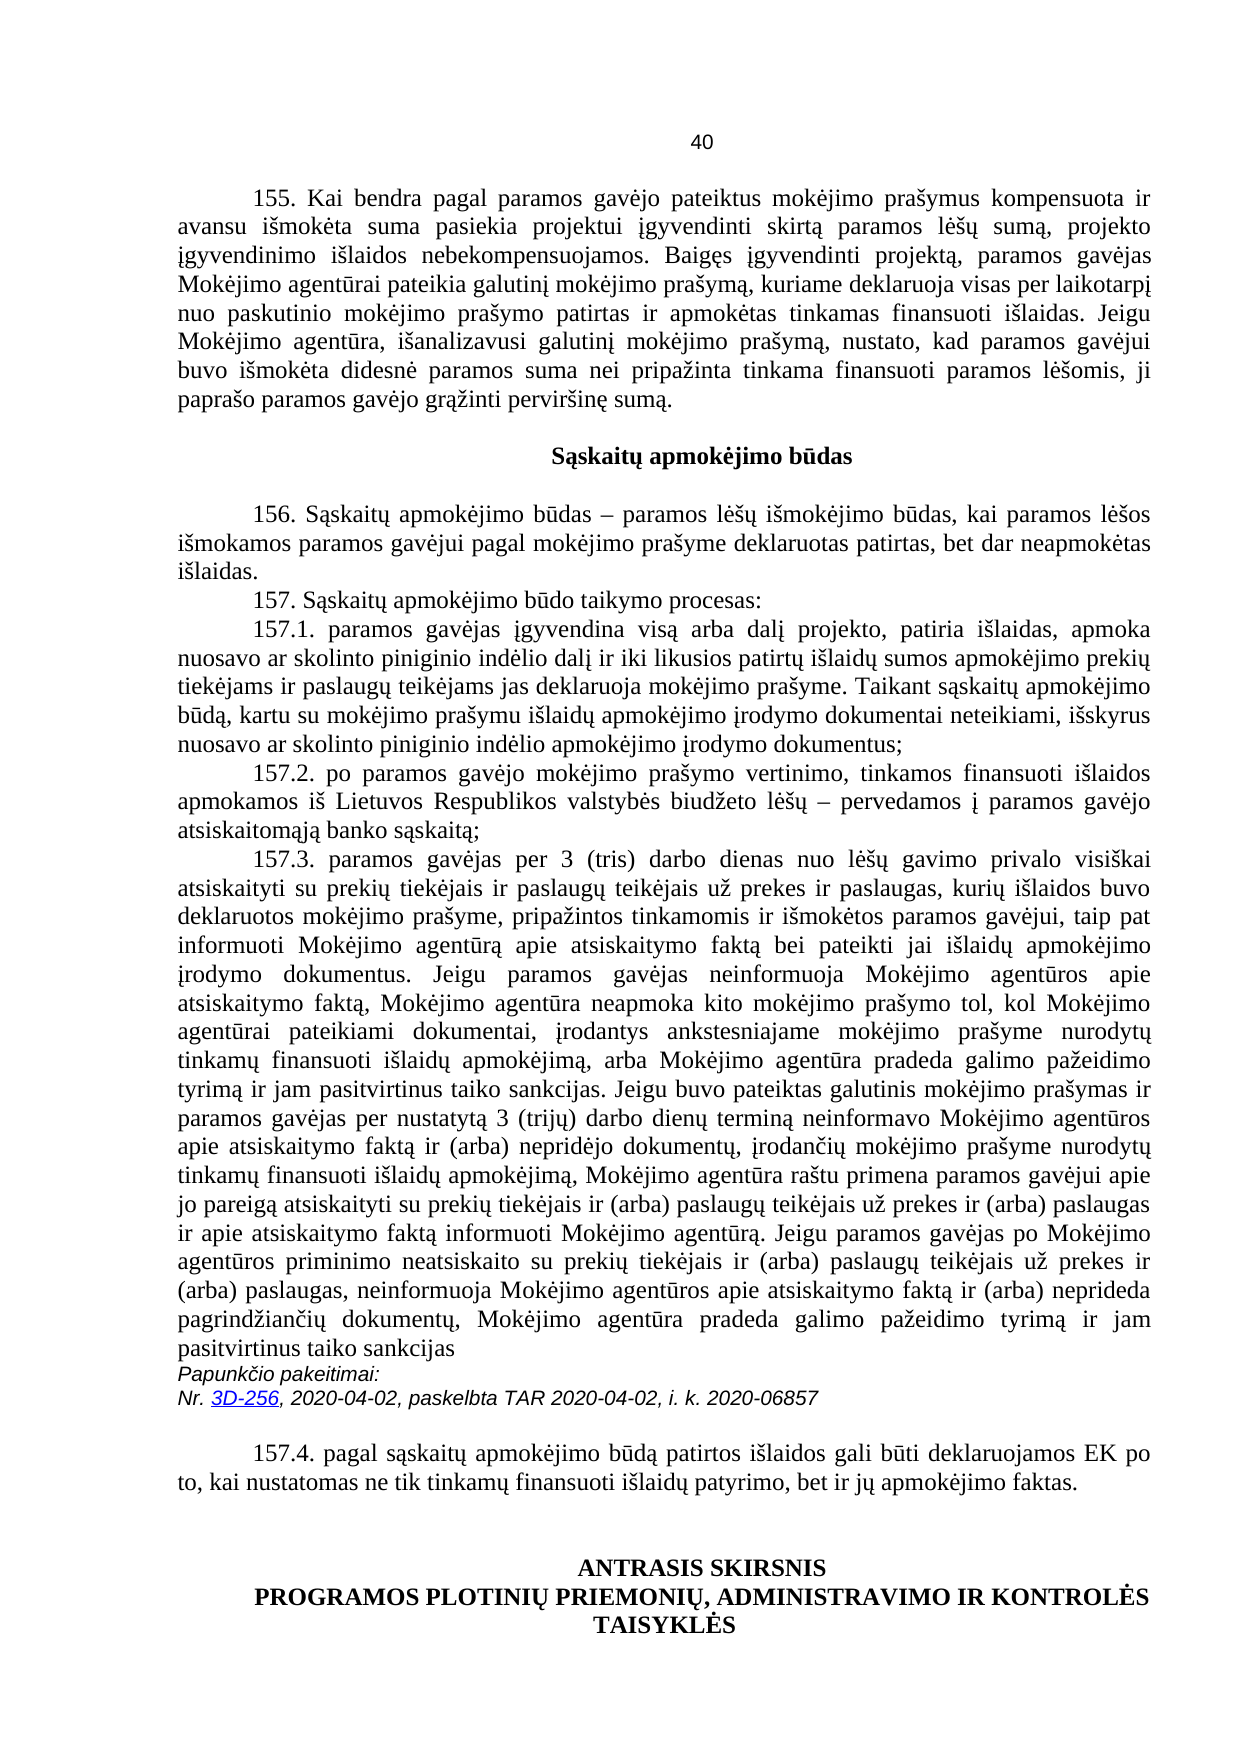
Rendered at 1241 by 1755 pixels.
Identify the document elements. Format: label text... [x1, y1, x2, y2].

text 157.4. pagal sąskaitų apmokėjimo būdą patirtos išlaidos gali būti deklaruojamos EK po to, kai nustatomas ne tik tinkamų finansuoti išlaidų patyrimo, bet ir jų apmokėjimo faktas. [177, 1438, 1152, 1496]
text Nr. 3D-256, 2020-04-02, paskelbta TAR 2020-04-02, i. k. 2020-06857 [177, 1385, 1152, 1409]
text Papunkčio pakeitimai: [177, 1361, 1152, 1385]
text 155. Kai bendra pagal paramos gavėjo pateiktus mokėjimo prašymus kompensuota ir avansu išmokėta suma pasiekia projektui įgyvendinti skirtą paramos lėšų sumą, projekto įgyvendinimo išlaidos nebekompensuojamos. Baigęs įgyvendinti projektą, paramos gavėjas Mokėjimo agentūrai pateikia galutinį mokėjimo prašymą, kuriame deklaruoja visas per laikotarpį nuo paskutinio mokėjimo prašymo patirtas ir apmokėtas tinkamas finansuoti išlaidas. Jeigu Mokėjimo agentūra, išanalizavusi galutinį mokėjimo prašymą, nustato, kad paramos gavėjui buvo išmokėta didesnė paramos suma nei pripažinta tinkama finansuoti paramos lėšomis, ji paprašo paramos gavėjo grąžinti perviršinę sumą. [177, 183, 1152, 413]
text PROGRAMOS PLOTINIŲ PRIEMONIŲ, ADMINISTRAVIMO IR KONTROLĖS TAISYKLĖS [177, 1582, 1152, 1639]
text 157. Sąskaitų apmokėjimo būdo taikymo procesas: [177, 585, 1152, 614]
text ANTRASIS SKIRSNIS [177, 1553, 1152, 1582]
text 157.3. paramos gavėjas per 3 (tris) darbo dienas nuo lėšų gavimo privalo visiškai atsiskaityti su prekių tiekėjais ir paslaugų teikėjais už prekes ir paslaugas, kurių išlaidos buvo deklaruotos mokėjimo prašyme, pripažintos tinkamomis ir išmokėtos paramos gavėjui, taip pat informuoti Mokėjimo agentūrą apie atsiskaitymo faktą bei pateikti jai išlaidų apmokėjimo įrodymo dokumentus. Jeigu paramos gavėjas neinformuoja Mokėjimo agentūros apie atsiskaitymo faktą, Mokėjimo agentūra neapmoka kito mokėjimo prašymo tol, kol Mokėjimo agentūrai pateikiami dokumentai, įrodantys ankstesniajame mokėjimo prašyme nurodytų tinkamų finansuoti išlaidų apmokėjimą, arba Mokėjimo agentūra pradeda galimo pažeidimo tyrimą ir jam pasitvirtinus taiko sankcijas. Jeigu buvo pateiktas galutinis mokėjimo prašymas ir paramos gavėjas per nustatytą 3 (trijų) darbo dienų terminą neinformavo Mokėjimo agentūros apie atsiskaitymo faktą ir (arba) nepridėjo dokumentų, įrodančių mokėjimo prašyme nurodytų tinkamų finansuoti išlaidų apmokėjimą, Mokėjimo agentūra raštu primena paramos gavėjui apie jo pareigą atsiskaityti su prekių tiekėjais ir (arba) paslaugų teikėjais už prekes ir (arba) paslaugas ir apie atsiskaitymo faktą informuoti Mokėjimo agentūrą. Jeigu paramos gavėjas po Mokėjimo agentūros priminimo neatsiskaito su prekių tiekėjais ir (arba) paslaugų teikėjais už prekes ir (arba) paslaugas, neinformuoja Mokėjimo agentūros apie atsiskaitymo faktą ir (arba) neprideda pagrindžiančių dokumentų, Mokėjimo agentūra pradeda galimo pažeidimo tyrimą ir jam pasitvirtinus taiko sankcijas [177, 844, 1152, 1361]
text 157.1. paramos gavėjas įgyvendina visą arba dalį projekto, patiria išlaidas, apmoka nuosavo ar skolinto piniginio indėlio dalį ir iki likusios patirtų išlaidų sumos apmokėjimo prekių tiekėjams ir paslaugų teikėjams jas deklaruoja mokėjimo prašyme. Taikant sąskaitų apmokėjimo būdą, kartu su mokėjimo prašymu išlaidų apmokėjimo įrodymo dokumentai neteikiami, išskyrus nuosavo ar skolinto piniginio indėlio apmokėjimo įrodymo dokumentus; [177, 614, 1152, 758]
text 157.2. po paramos gavėjo mokėjimo prašymo vertinimo, tinkamos finansuoti išlaidos apmokamos iš Lietuvos Respublikos valstybės biudžeto lėšų – pervedamos į paramos gavėjo atsiskaitomąją banko sąskaitą; [177, 758, 1152, 844]
text 156. Sąskaitų apmokėjimo būdas – paramos lėšų išmokėjimo būdas, kai paramos lėšos išmokamos paramos gavėjui pagal mokėjimo prašyme deklaruotas patirtas, bet dar neapmokėtas išlaidas. [177, 499, 1152, 585]
text Sąskaitų apmokėjimo būdas [177, 441, 1152, 470]
